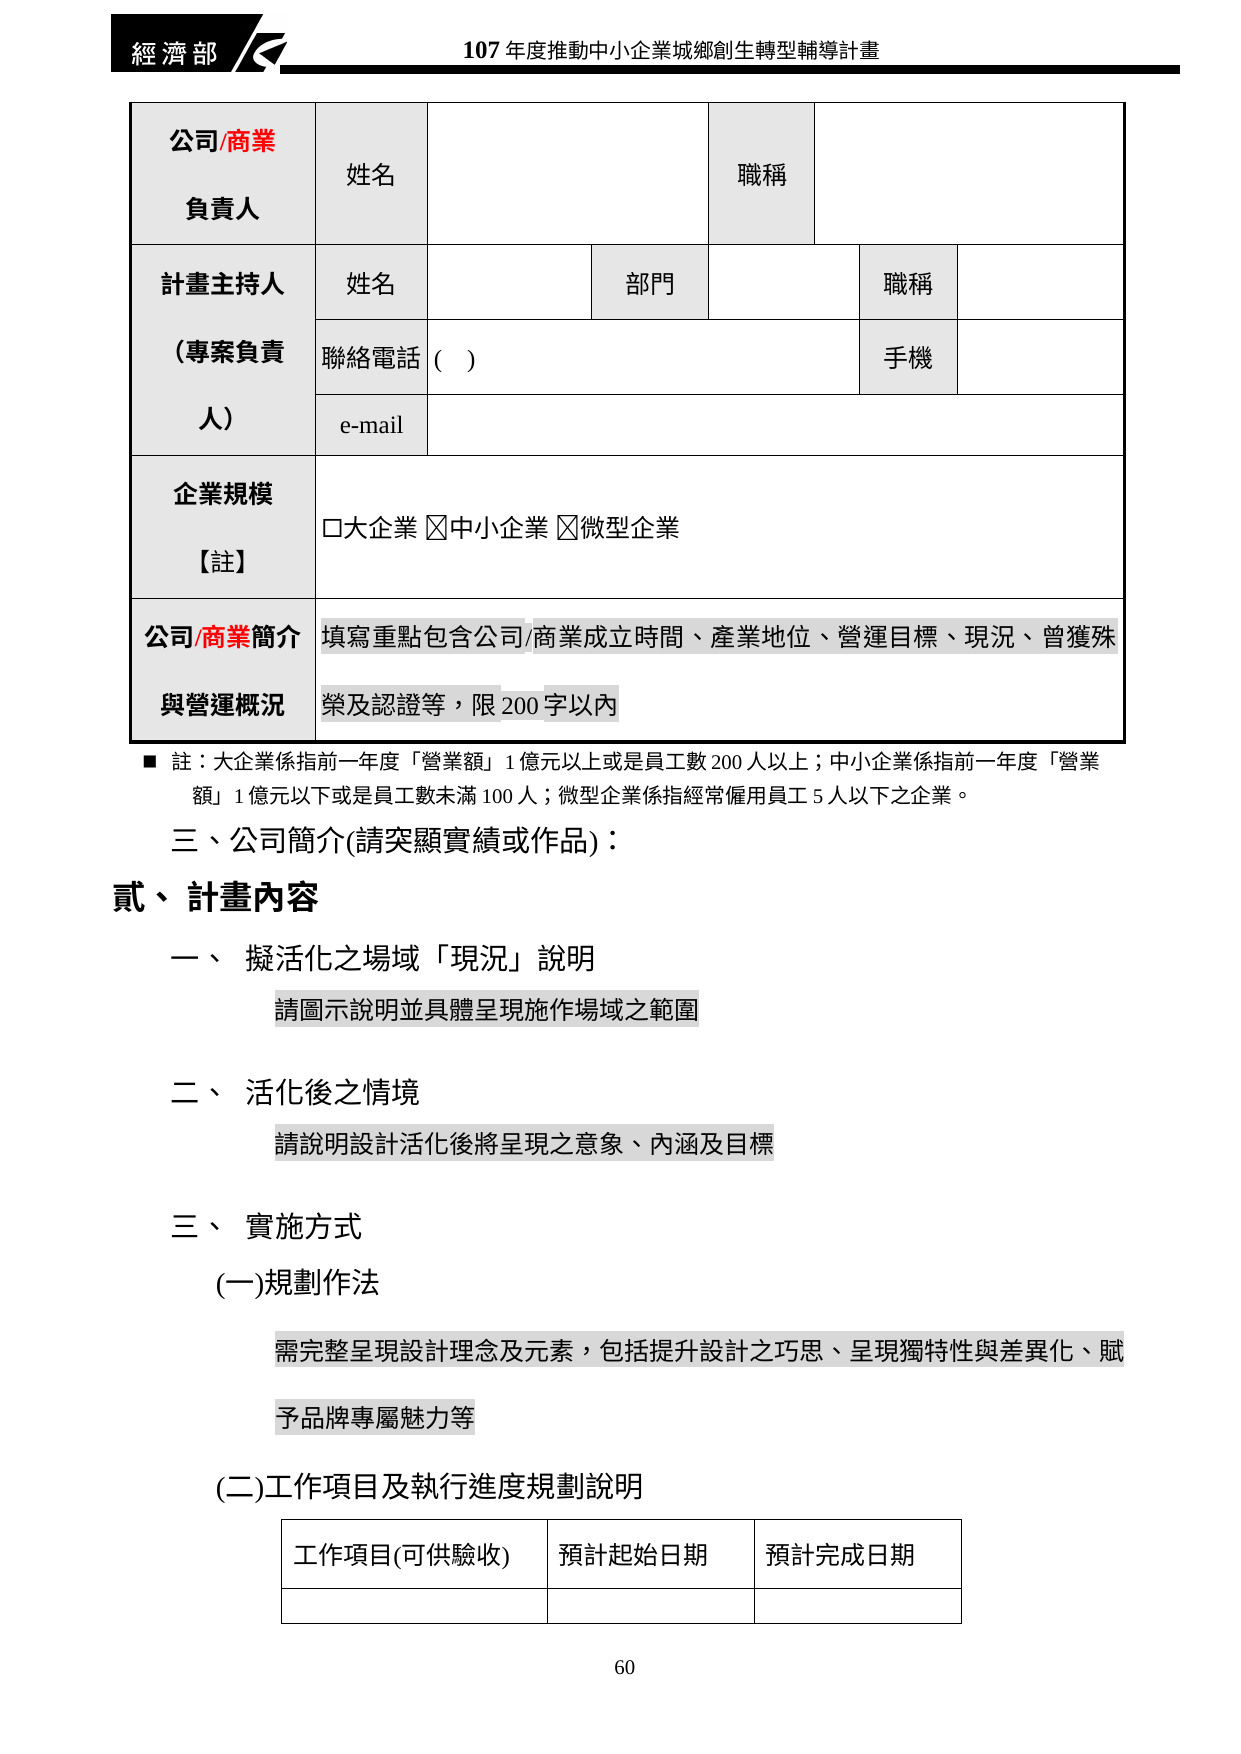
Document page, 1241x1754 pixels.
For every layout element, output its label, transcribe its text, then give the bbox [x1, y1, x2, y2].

table_cell e-mail [316, 395, 427, 455]
table_cell [815, 103, 1123, 244]
table_cell [709, 245, 859, 319]
table_cell [428, 103, 708, 244]
list 活化後之情境 [171, 1063, 1137, 1113]
table_header 預計完成日期 [755, 1520, 961, 1588]
table_header 預計起始日期 [548, 1520, 754, 1588]
table_cell 大企業 中小企業 微型企業 [316, 456, 1123, 598]
table_cell 職稱 [709, 103, 814, 244]
table_cell [958, 320, 1123, 394]
text 三、公司簡介(請突顯實績或作品)： [171, 811, 1137, 861]
text 請圖示說明並具體呈現施作場域之範圍 [246, 979, 1137, 1029]
table_cell ( ) [428, 320, 859, 394]
list 註：大企業係指前一年度「營業額」1億元以上或是員工數200人以上；中小企業係指前一年度「營業額」1億元以下或是員工數未滿100人；微型企業係指經常僱用員工5人以下之企業。 [142, 743, 1137, 811]
table_cell 職稱 [860, 245, 957, 319]
table_cell 姓名 [316, 245, 427, 319]
table_cell [428, 395, 1123, 455]
table_cell 姓名 [316, 103, 427, 244]
text 請說明設計活化後將呈現之意象、內涵及目標 [246, 1113, 1137, 1163]
table_cell [755, 1589, 961, 1623]
picture [111, 14, 287, 72]
table_cell 公司/商業 負責人 [132, 103, 315, 244]
table_cell 填寫重點包含公司/商業成立時間、產業地位、營運目標、現況、曾獲殊榮及認證等，限200字以內 [316, 599, 1123, 740]
table_cell 部門 [592, 245, 708, 319]
table_cell [428, 245, 591, 319]
table_cell [548, 1589, 754, 1623]
table_cell 聯絡電話 [316, 320, 427, 394]
table_cell [282, 1589, 547, 1623]
table_header 工作項目(可供驗收) [282, 1520, 547, 1588]
list 擬活化之場域「現況」說明 [171, 929, 1137, 979]
table_cell 公司/商業簡介與營運概況 [132, 599, 315, 740]
table_cell 企業規模【註】 [132, 456, 315, 598]
table_cell 手機 [860, 320, 957, 394]
list 計畫內容 [112, 861, 1137, 929]
table_cell 計畫主持人 （專案負責人） [132, 245, 315, 455]
table_cell [958, 245, 1123, 319]
list (一)規劃作法 [112, 1247, 1137, 1315]
list 需完整呈現設計理念及元素，包括提升設計之巧思、呈現獨特性與差異化、賦予品牌專屬魅力等 [274, 1315, 1137, 1451]
list 實施方式 [171, 1197, 1137, 1247]
list (二)工作項目及執行進度規劃說明 [112, 1451, 1137, 1519]
